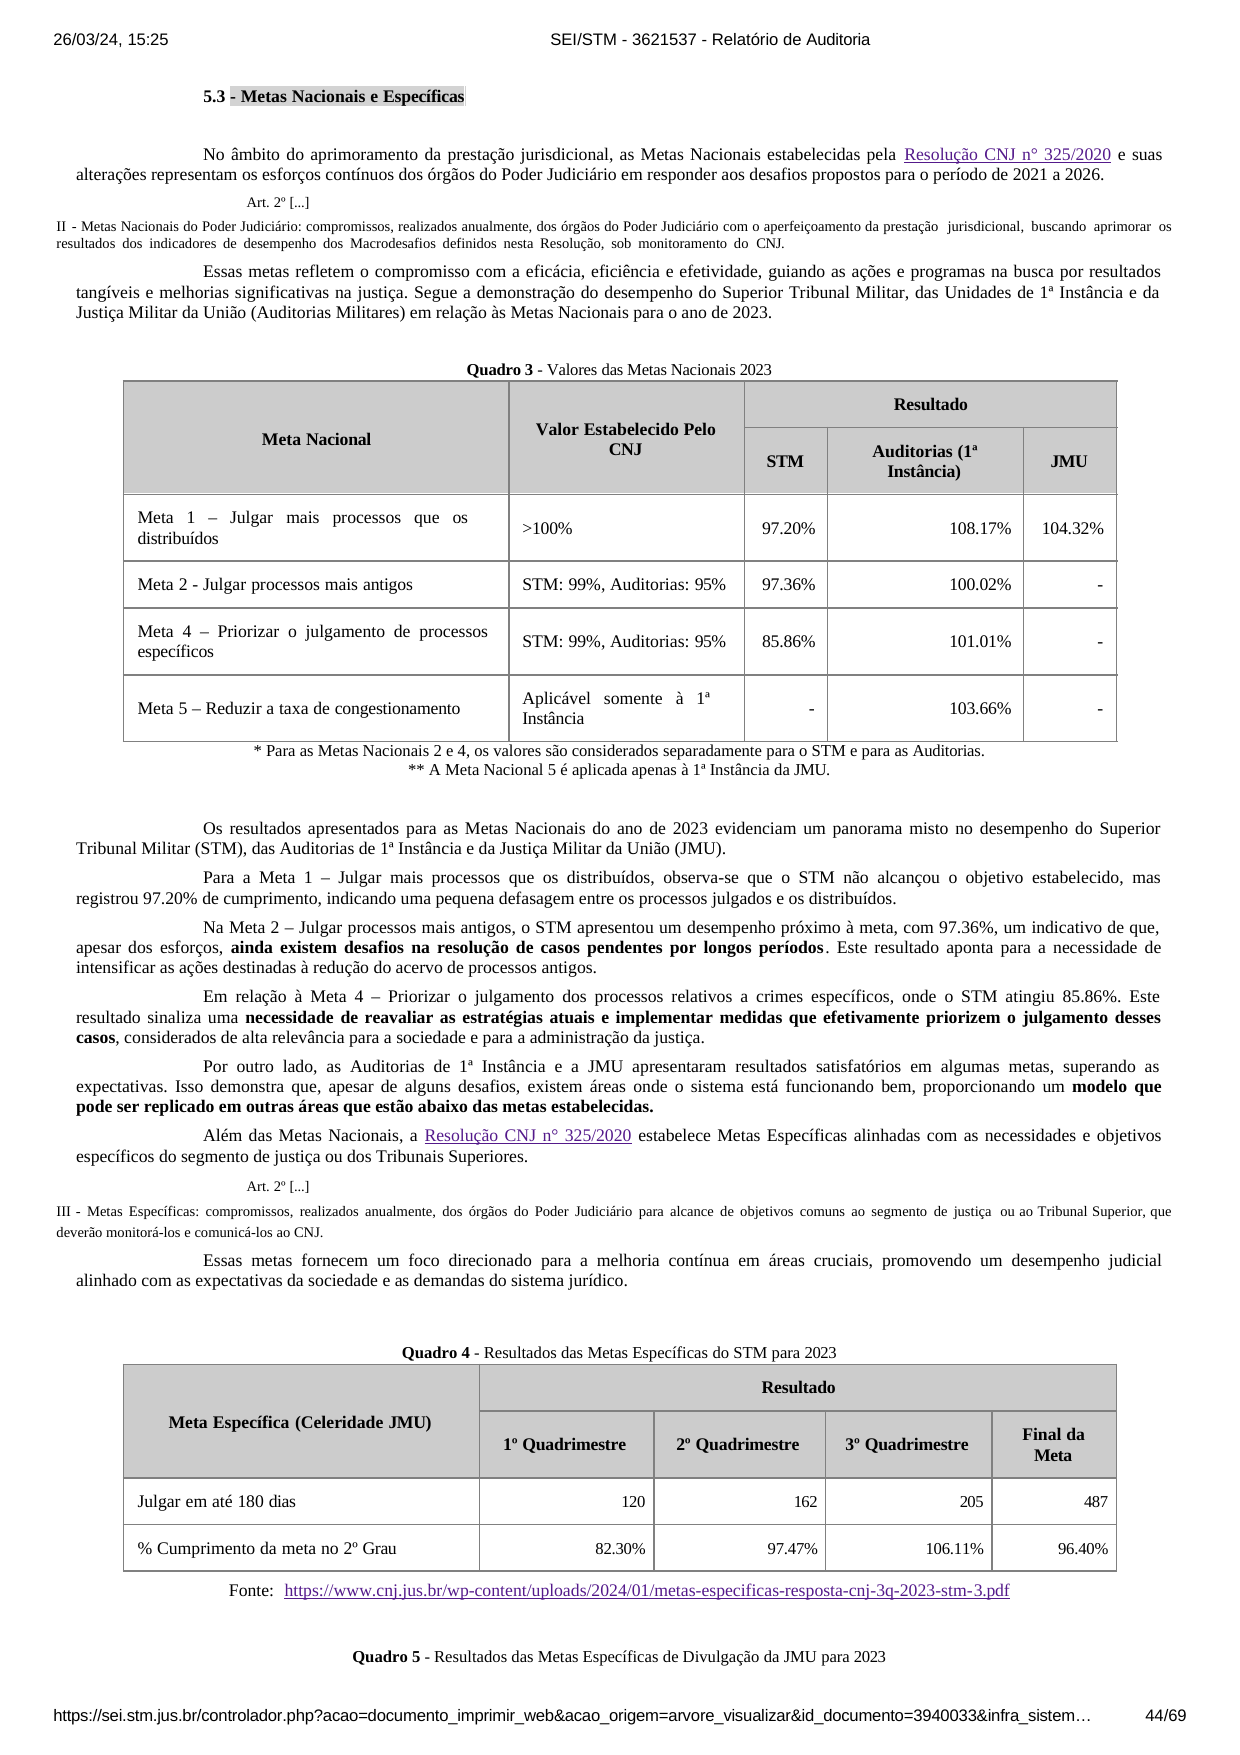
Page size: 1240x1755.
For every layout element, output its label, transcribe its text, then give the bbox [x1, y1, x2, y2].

text Essas metas refletem o compromisso com a eficácia, eficiência e efetividade, guiando as ações e programas na busca por resultados tangíveis e melhorias significativas na justiça. Segue a demonstração do desempenho do Superior Tribunal Militar, das Unidades de 1ª Instância e da Justiça Militar da União (Auditorias Militares) em relação às Metas Nacionais para o ano de 2023. [76, 261, 1162, 322]
table_cell - [1024, 562, 1116, 607]
table_cell 205 [826, 1479, 991, 1524]
table_cell - [745, 676, 827, 741]
table_cell 106.11% [826, 1525, 991, 1570]
text Quadro 4 - Resultados das Metas Específicas do STM para 2023 [56, 1343, 1182, 1362]
table_header Resultado [480, 1365, 1116, 1410]
table_header Meta Específica (Celeridade JMU) [124, 1365, 479, 1477]
table_cell 97.36% [745, 562, 827, 607]
table_cell 97.47% [655, 1525, 825, 1570]
text Art. 2º [...] [246, 1177, 1183, 1194]
text Além das Metas Nacionais, a Resolução CNJ n° 325/2020 estabelece Metas Específicas alinhadas com as necessidades e objetivos específicos do segmento de justiça ou dos Tribunais Superiores. [76, 1125, 1162, 1166]
table_cell STM [745, 428, 827, 493]
table_cell - [1024, 609, 1116, 674]
text No âmbito do aprimoramento da prestação jurisdicional, as Metas Nacionais estabelecidas pela Resolução CNJ n° 325/2020 e suas alterações representam os esforços contínuos dos órgãos do Poder Judiciário em responder aos desafios propostos para o período de 2021 a 2026. [76, 144, 1162, 184]
table_cell 2º Quadrimestre [655, 1412, 825, 1477]
table_cell 104.32% [1024, 495, 1116, 560]
text ** A Meta Nacional 5 é aplicada apenas à 1ª Instância da JMU. [56, 761, 1182, 780]
text Na Meta 2 – Julgar processos mais antigos, o STM apresentou um desempenho próximo à meta, com 97.36%, um indicativo de que, apesar dos esforços, ainda existem desafios na resolução de casos pendentes por longos períodos. Este resultado aponta para a necessidade de intensificar as ações destinadas à redução do acervo de processos antigos. [76, 917, 1162, 977]
table_cell 82.30% [480, 1525, 653, 1570]
table_cell 108.17% [828, 495, 1023, 560]
table_header Valor Estabelecido Pelo CNJ [510, 382, 744, 493]
text Para a Meta 1 – Julgar mais processos que os distribuídos, observa-se que o STM não alcançou o objetivo estabelecido, mas registrou 97.20% de cumprimento, indicando uma pequena defasagem entre os processos julgados e os distribuídos. [76, 867, 1162, 908]
table_cell 162 [655, 1479, 825, 1524]
table_cell STM: 99%, Auditorias: 95% [510, 562, 744, 607]
table_cell 1º Quadrimestre [480, 1412, 653, 1477]
table_cell Auditorias (1ª Instância) [828, 428, 1023, 493]
table_cell 97.20% [745, 495, 827, 560]
table_header Meta Nacional [124, 382, 508, 493]
table_cell Final da Meta [993, 1412, 1116, 1477]
table_cell % Cumprimento da meta no 2º Grau [124, 1525, 479, 1570]
table_cell Meta 5 – Reduzir a taxa de congestionamento [124, 676, 508, 741]
table_cell Aplicável somente à 1ª Instância [510, 676, 744, 741]
table_cell STM: 99%, Auditorias: 95% [510, 609, 744, 674]
text Fonte: https://www.cnj.jus.br/wp-content/uploads/2024/01/metas-especificas-resposta-cnj-3q-2023-stm-3.pdf [56, 1580, 1182, 1600]
text Essas metas fornecem um foco direcionado para a melhoria contínua em áreas cruciais, promovendo um desempenho judicial alinhado com as expectativas da sociedade e as demandas do sistema jurídico. [76, 1249, 1162, 1290]
text Quadro 5 - Resultados das Metas Específicas de Divulgação da JMU para 2023 [56, 1647, 1182, 1666]
table_cell Meta 2 - Julgar processos mais antigos [124, 562, 508, 607]
table_cell 85.86% [745, 609, 827, 674]
table_cell 96.40% [993, 1525, 1116, 1570]
table_header Resultado [745, 382, 1116, 427]
table_cell >100% [510, 495, 744, 560]
list - Metas Nacionais do Poder Judiciário: compromissos, realizados anualmente, dos órgãos do Poder Judiciário com o aperfeiçoamento da prestação jurisdicional, buscando aprimorar os resultados dos indicadores de desempenho dos Macrodesafios definidos nesta Resolução, sob monitoramento do CNJ. [56, 217, 1171, 252]
text Art. 2º [...] [246, 194, 1183, 211]
table_cell 103.66% [828, 676, 1023, 741]
list - Metas Nacionais e Específicas [203, 86, 1183, 106]
table_cell 120 [480, 1479, 653, 1524]
table_cell - [1024, 676, 1116, 741]
table_cell 101.01% [828, 609, 1023, 674]
list - Metas Específicas: compromissos, realizados anualmente, dos órgãos do Poder Judiciário para alcance de objetivos comuns ao segmento de justiça ou ao Tribunal Superior, que deverão monitorá-los e comunicá-los ao CNJ. [56, 1203, 1171, 1240]
text Em relação à Meta 4 – Priorizar o julgamento dos processos relativos a crimes específicos, onde o STM atingiu 85.86%. Este resultado sinaliza uma necessidade de reavaliar as estratégias atuais e implementar medidas que efetivamente priorizem o julgamento desses casos, considerados de alta relevância para a sociedade e para a administração da justiça. [76, 986, 1162, 1047]
table_cell 3º Quadrimestre [826, 1412, 991, 1477]
text Quadro 3 - Valores das Metas Nacionais 2023 [56, 360, 1182, 379]
text Os resultados apresentados para as Metas Nacionais do ano de 2023 evidenciam um panorama misto no desempenho do Superior Tribunal Militar (STM), das Auditorias de 1ª Instância e da Justiça Militar da União (JMU). [76, 818, 1162, 858]
table_cell 487 [993, 1479, 1116, 1524]
text Por outro lado, as Auditorias de 1ª Instância e a JMU apresentaram resultados satisfatórios em algumas metas, superando as expectativas. Isso demonstra que, apesar de alguns desafios, existem áreas onde o sistema está funcionando bem, proporcionando um modelo que pode ser replicado em outras áreas que estão abaixo das metas estabelecidas. [76, 1056, 1162, 1117]
table_cell Meta 4 – Priorizar o julgamento de processos específicos [124, 609, 508, 674]
table_cell 100.02% [828, 562, 1023, 607]
table_cell JMU [1024, 428, 1116, 493]
table_cell Meta 1 – Julgar mais processos que os distribuídos [124, 495, 508, 560]
table_cell Julgar em até 180 dias [124, 1479, 479, 1524]
text * Para as Metas Nacionais 2 e 4, os valores são considerados separadamente para o STM e para as Auditorias. [56, 742, 1182, 761]
